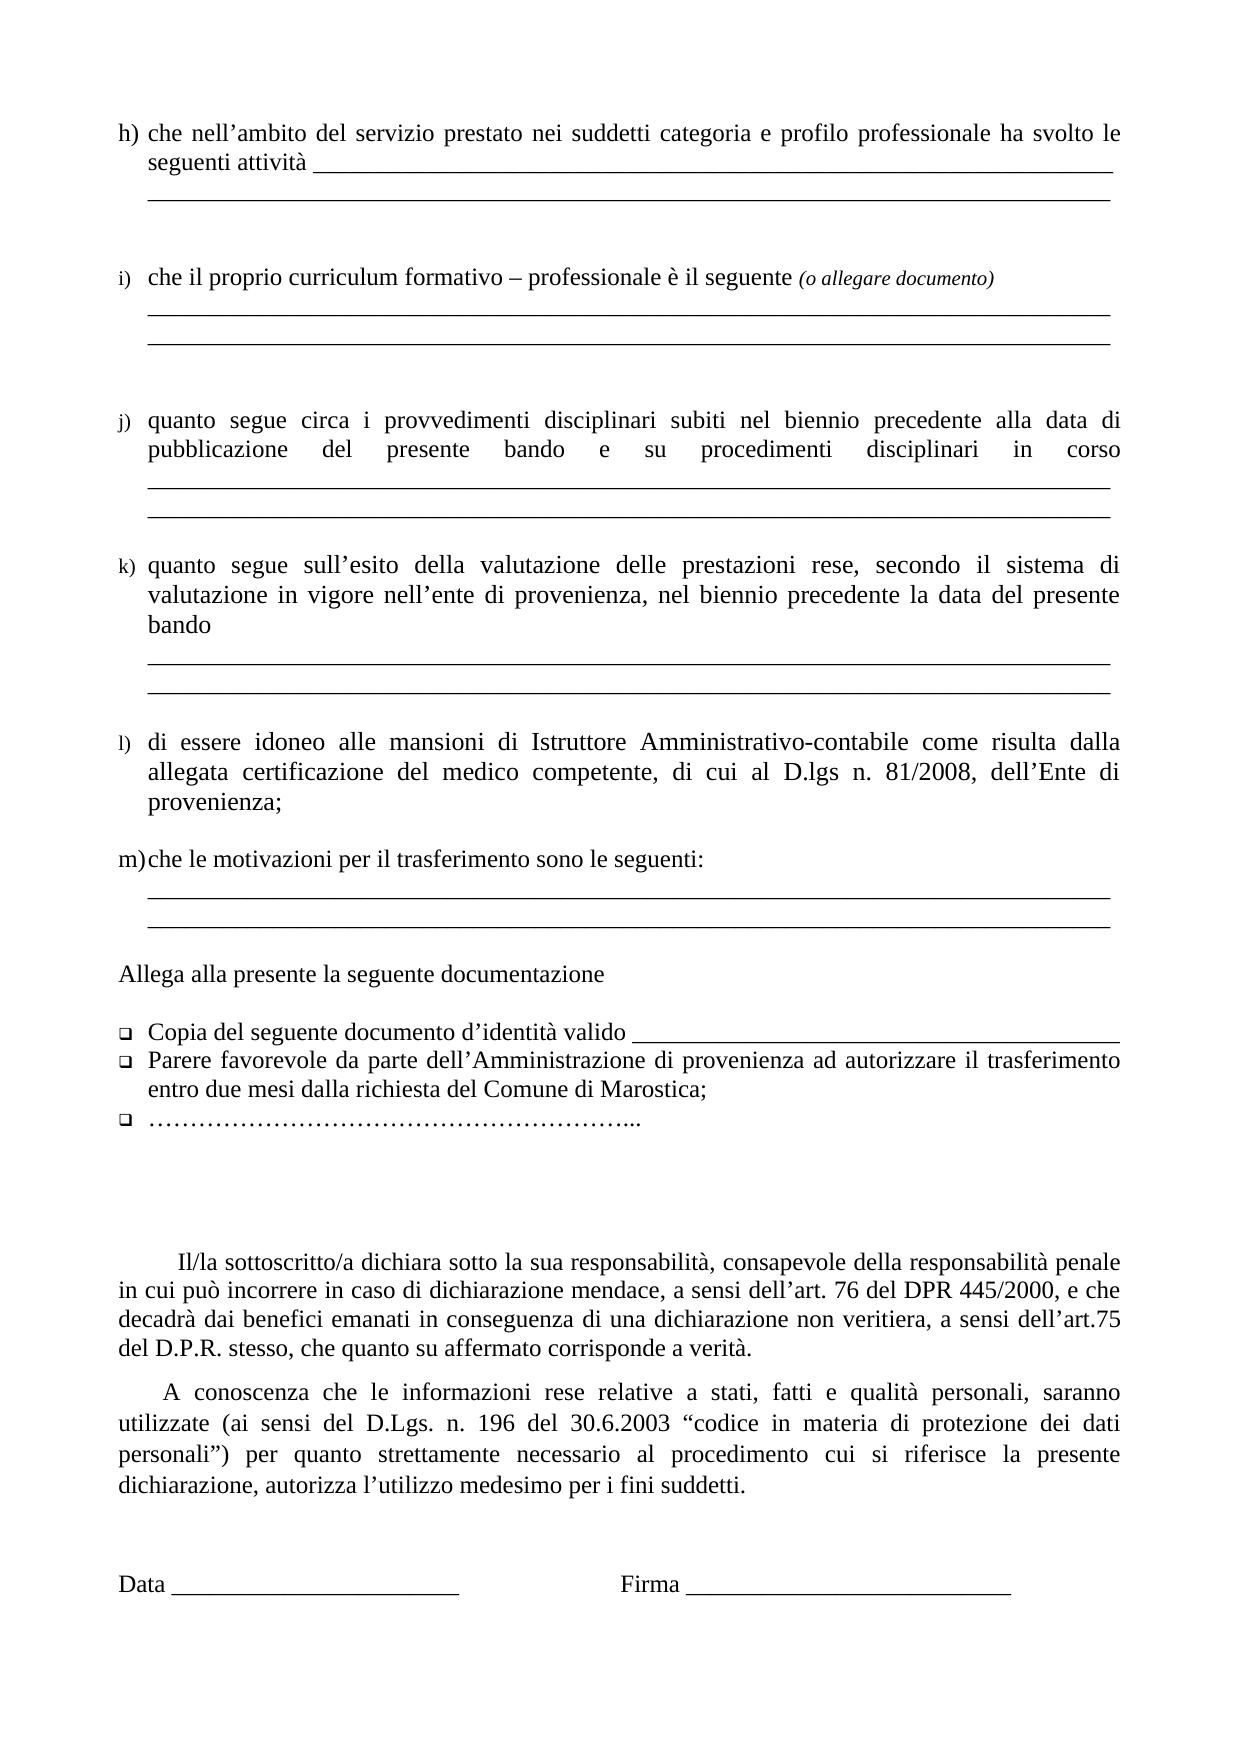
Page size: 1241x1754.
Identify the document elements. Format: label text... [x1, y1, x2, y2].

text _____________________________________________________________________________ [148, 319, 1122, 348]
text _____________________________________________________________________________ [148, 668, 1122, 697]
table_header Firma __________________________ [620, 1541, 1129, 1598]
list Parere favorevole da parte dell’Amministrazione di provenienza ad autorizzare il trasferimento entro due mesi dalla richiesta del Comune di Marostica; [118, 1046, 1122, 1103]
list di essere idoneo alle mansioni di Istruttore Amministrativo-contabile come risulta dalla allegata certificazione del medico competente, di cui al D.lgs n. 81/2008, dell’Ente di provenienza; [118, 726, 1122, 816]
list Copia del seguente documento d’identità valido _______________________________________ [118, 1017, 1122, 1046]
list …………………………………………………... [118, 1103, 1122, 1132]
text _____________________________________________________________________________ [148, 873, 1122, 902]
list che le motivazioni per il trasferimento sono le seguenti: [118, 844, 1122, 873]
text Allega alla presente la seguente documentazione [118, 959, 1122, 988]
table_header Data _______________________ [111, 1541, 620, 1598]
text _____________________________________________________________________________ [148, 492, 1122, 521]
text Il/la sottoscritto/a dichiara sotto la sua responsabilità, consapevole della responsabilità penale in cui può incorrere in caso di dichiarazione mendace, a sensi dell’art. 76 del DPR 445/2000, e che decadrà dai benefici emanati in conseguenza di una dichiarazione non veritiera, a sensi dell’art.75 del D.P.R. stesso, che quanto su affermato corrisponde a verità. [118, 1247, 1122, 1362]
list quanto segue circa i provvedimenti disciplinari subiti nel biennio precedente alla data di pubblicazione del presente bando e su procedimenti disciplinari in corso _____________________________________________________________________________ [118, 406, 1122, 492]
text _____________________________________________________________________________ [148, 291, 1122, 319]
list che nell’ambito del servizio prestato nei suddetti categoria e profilo professionale ha svolto le seguenti attività ________________________________________________________________ [118, 118, 1122, 176]
text _____________________________________________________________________________ [148, 639, 1122, 668]
text _____________________________________________________________________________ [148, 902, 1122, 931]
text A conoscenza che le informazioni rese relative a stati, fatti e qualità personali, saranno utilizzate (ai sensi del D.Lgs. n. 196 del 30.6.2003 “codice in materia di protezione dei dati personali”) per quanto strettamente necessario al procedimento cui si riferisce la presente dichiarazione, autorizza l’utilizzo medesimo per i fini suddetti. [118, 1374, 1122, 1499]
list che il proprio curriculum formativo – professionale è il seguente (o allegare documento) [118, 262, 1122, 291]
text _____________________________________________________________________________ [148, 176, 1122, 204]
list quanto segue sull’esito della valutazione delle prestazioni rese, secondo il sistema di valutazione in vigore nell’ente di provenienza, nel biennio precedente la data del presente bando [118, 549, 1122, 639]
